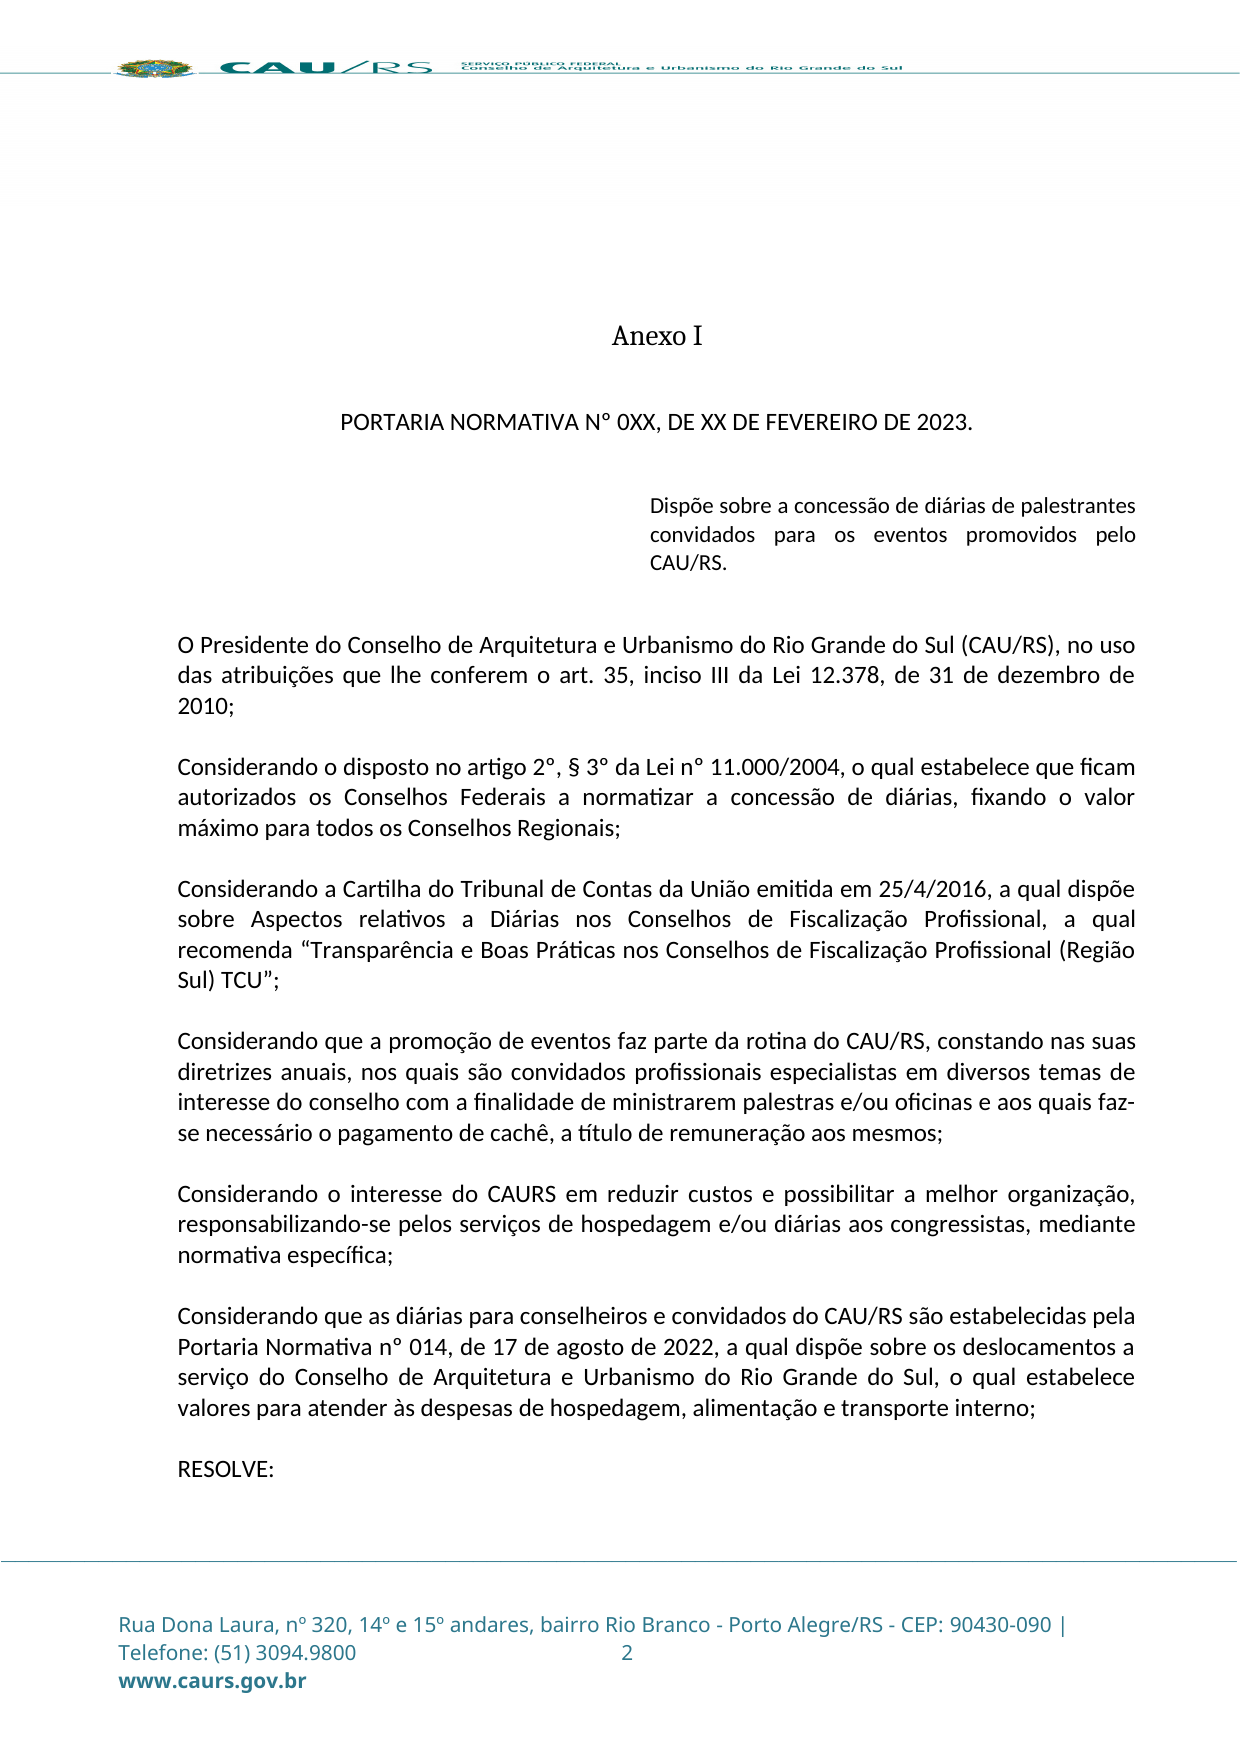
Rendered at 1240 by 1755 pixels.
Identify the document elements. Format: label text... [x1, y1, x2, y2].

text Considerando a Cartilha do Tribunal de Contas da União emitida em 25/4/2016, a qual dispõe sobre Aspectos relativos a Diárias nos Conselhos de Fiscalização Profissional, a qual recomenda “Transparência e Boas Práticas nos Conselhos de Fiscalização Profissional (Região Sul) TCU”; [177, 873, 1137, 995]
text O Presidente do Conselho de Arquitetura e Urbanismo do Rio Grande do Sul (CAU/RS), no uso das atribuições que lhe conferem o art. 35, inciso III da Lei 12.378, de 31 de dezembro de 2010; [177, 629, 1137, 720]
text Anexo I [177, 319, 1137, 353]
text Considerando que a promoção de eventos faz parte da rotina do CAU/RS, constando nas suas diretrizes anuais, nos quais são convidados profissionais especialistas em diversos temas de interesse do conselho com a finalidade de ministrarem palestras e/ou oficinas e aos quais faz-se necessário o pagamento de cachê, a título de remuneração aos mesmos; [177, 1026, 1137, 1148]
text Considerando o disposto no artigo 2º, § 3º da Lei nº 11.000/2004, o qual estabelece que ficam autorizados os Conselhos Federais a normatizar a concessão de diárias, fixando o valor máximo para todos os Conselhos Regionais; [177, 751, 1137, 842]
text Considerando o interesse do CAURS em reduzir custos e possibilitar a melhor organização, responsabilizando-se pelos serviços de hospedagem e/ou diárias aos congressistas, mediante normativa específica; [177, 1178, 1137, 1270]
text PORTARIA NORMATIVA Nº 0XX, DE XX DE FEVEREIRO DE 2023. [177, 406, 1137, 436]
text RESOLVE: [177, 1453, 1137, 1483]
text Considerando que as diárias para conselheiros e convidados do CAU/RS são estabelecidas pela Portaria Normativa nº 014, de 17 de agosto de 2022, a qual dispõe sobre os deslocamentos a serviço do Conselho de Arquitetura e Urbanismo do Rio Grande do Sul, o qual estabelece valores para atender às despesas de hospedagem, alimentação e transporte interno; [177, 1300, 1137, 1422]
text Dispõe sobre a concessão de diárias de palestrantes convidados para os eventos promovidos pelo CAU/RS. [650, 492, 1137, 576]
